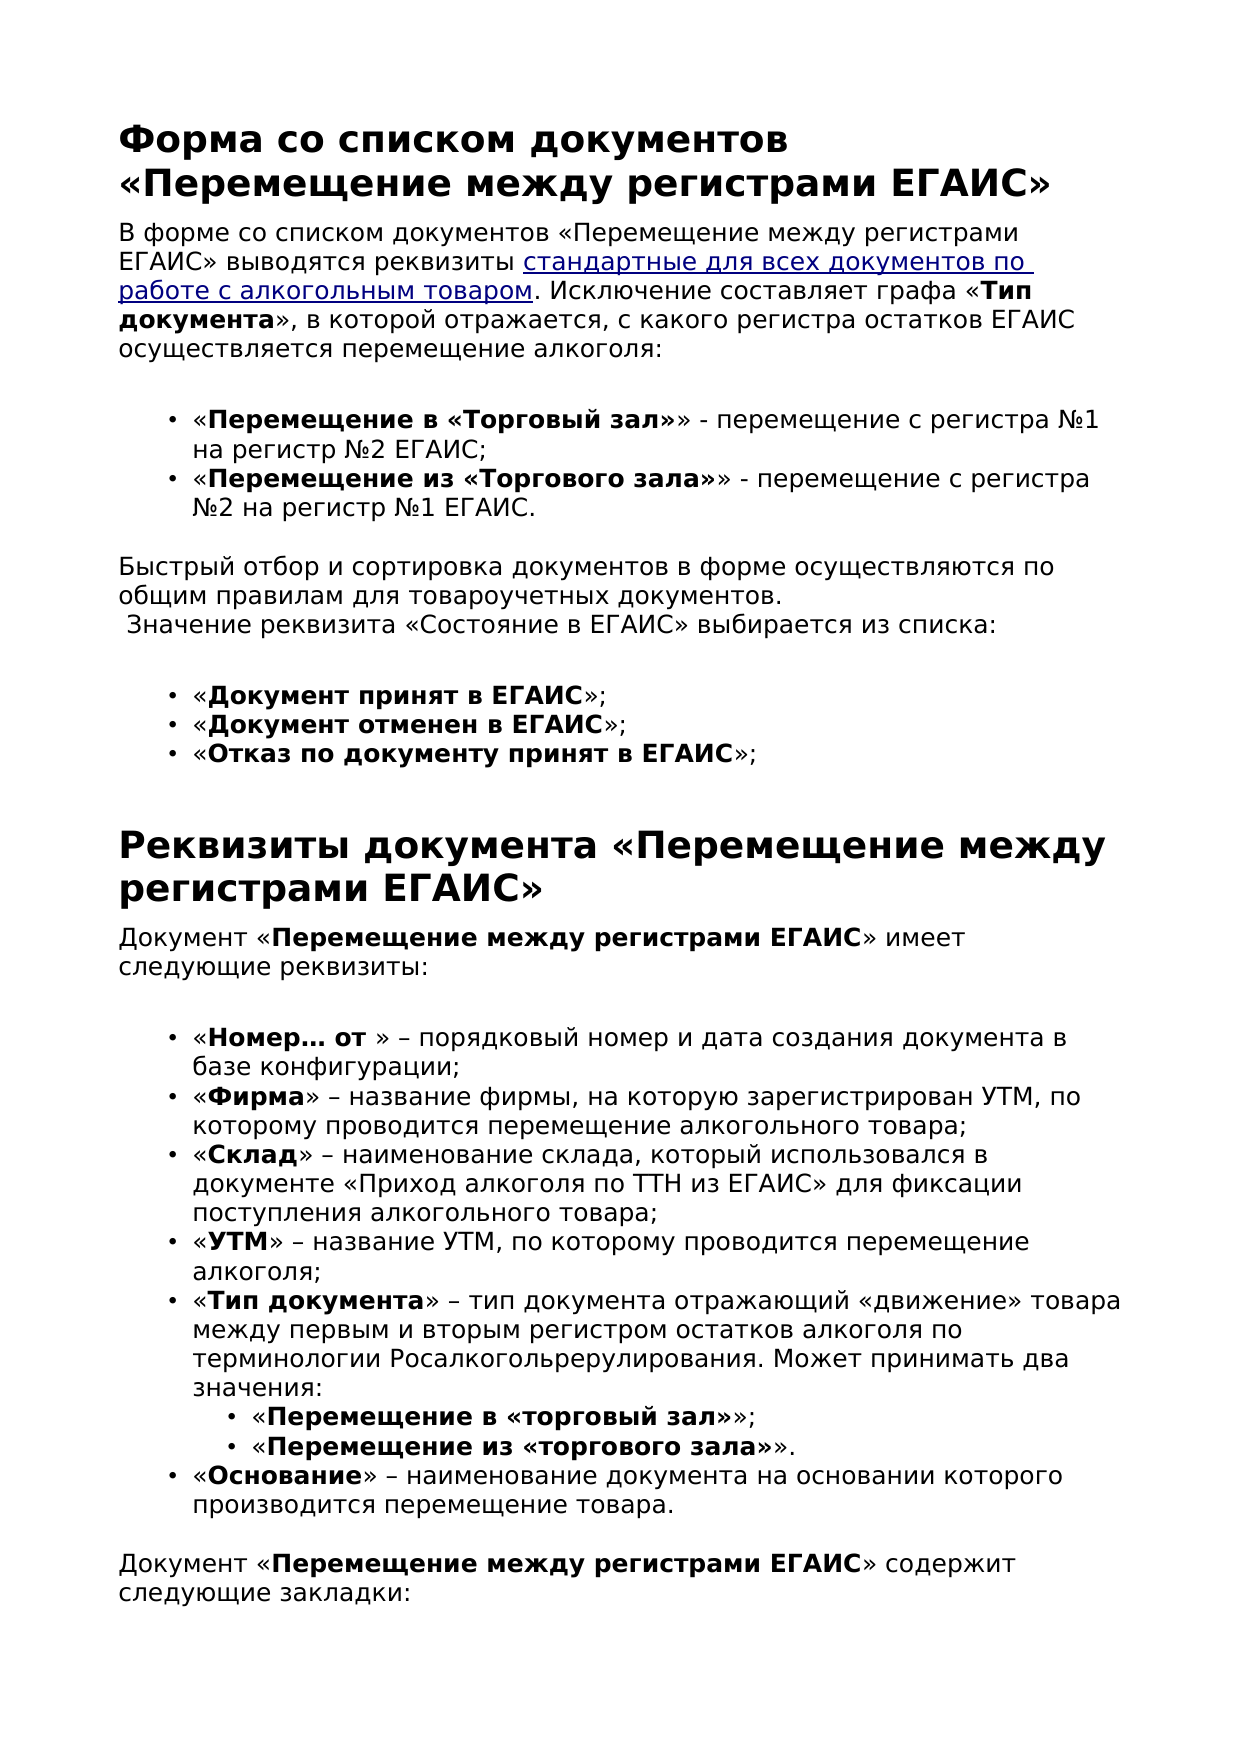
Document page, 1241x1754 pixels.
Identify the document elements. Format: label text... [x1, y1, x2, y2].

list «Документ отменен в ЕГАИС»; [177, 711, 1122, 740]
list «Перемещение из «торгового зала»». [236, 1432, 1122, 1461]
list «Перемещение в «Торговый зал»» - перемещение с регистра №1 на регистр №2 ЕГАИС; [177, 406, 1122, 464]
text В форме со списком документов «Перемещение между регистрами ЕГАИС» выводятся реквизиты стандартные для всех документов по работе с алкогольным товаром. Исключение составляет графа «Тип документа», в которой отражается, с какого регистра остатков ЕГАИС осуществляется перемещение алкоголя: [118, 218, 1122, 364]
list «Тип документа» – тип документа отражающий «движение» товара между первым и вторым регистром остатков алкоголя по терминологии Росалкогольрерулирования. Может принимать два значения: [177, 1286, 1122, 1403]
subtitle Реквизиты документа «Перемещение между регистрами ЕГАИС» [118, 823, 1122, 911]
list «Перемещение из «Торгового зала»» - перемещение с регистра №2 на регистр №1 ЕГАИС. [177, 464, 1122, 522]
list «Отказ по документу принят в ЕГАИС»; [177, 740, 1122, 769]
list «Документ принят в ЕГАИС»; [177, 681, 1122, 711]
list «Номер… от » – порядковый номер и дата создания документа в базе конфигурации; [177, 1023, 1122, 1082]
text Документ «Перемещение между регистрами ЕГАИС» имеет следующие реквизиты: [118, 923, 1122, 981]
list «УТМ» – название УТМ, по которому проводится перемещение алкоголя; [177, 1228, 1122, 1286]
list «Склад» – наименование склада, который использовался в документе «Приход алкоголя по ТТН из ЕГАИС» для фиксации поступления алкогольного товара; [177, 1140, 1122, 1228]
list «Перемещение в «торговый зал»»; [236, 1403, 1122, 1432]
list «Фирма» – название фирмы, на которую зарегистрирован УТМ, по которому проводится перемещение алкогольного товара; [177, 1082, 1122, 1140]
list «Основание» – наименование документа на основании которого производится перемещение товара. [177, 1461, 1122, 1519]
text Быстрый отбор и сортировка документов в форме осуществляются по общим правилам для товароучетных документов. Значение реквизита «Состояние в ЕГАИС» выбирается из списка: [118, 552, 1122, 639]
subtitle Форма со списком документов «Перемещение между регистрами ЕГАИС» [118, 118, 1122, 205]
text Документ «Перемещение между регистрами ЕГАИС» содержит следующие закладки: [118, 1549, 1122, 1607]
